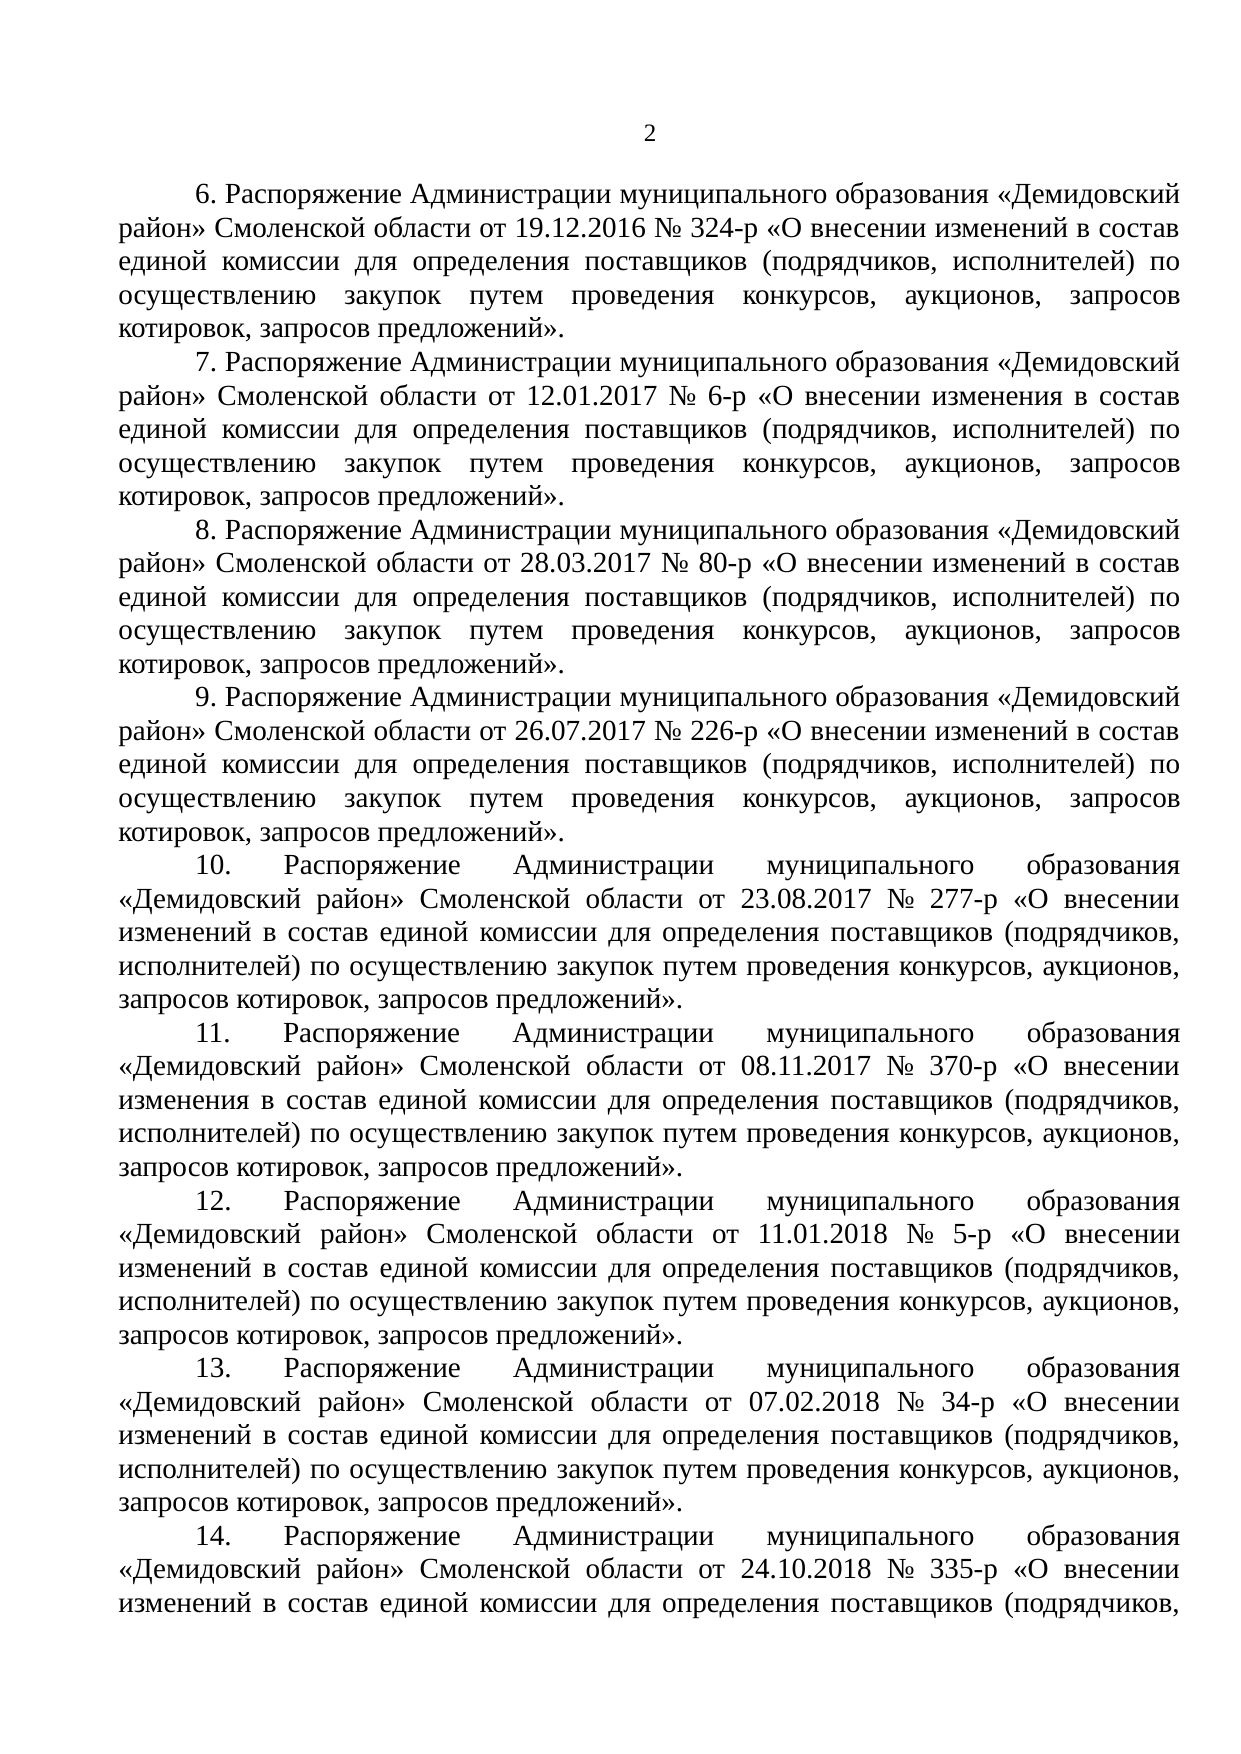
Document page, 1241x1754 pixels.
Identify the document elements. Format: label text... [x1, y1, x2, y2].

text 9. Распоряжение Администрации муниципального образования «Демидовский район» Смоленской области от 26.07.2017 № 226-р «О внесении изменений в состав единой комиссии для определения поставщиков (подрядчиков, исполнителей) по осуществлению закупок путем проведения конкурсов, аукционов, запросов котировок, запросов предложений». [118, 679, 1181, 847]
text 13. Распоряжение Администрации муниципального образования «Демидовский район» Смоленской области от 07.02.2018 № 34-р «О внесении изменений в состав единой комиссии для определения поставщиков (подрядчиков, исполнителей) по осуществлению закупок путем проведения конкурсов, аукционов, запросов котировок, запросов предложений». [118, 1350, 1181, 1518]
text 14. Распоряжение Администрации муниципального образования «Демидовский район» Смоленской области от 24.10.2018 № 335-р «О внесении изменений в состав единой комиссии для определения поставщиков (подрядчиков, [118, 1518, 1181, 1619]
text 7. Распоряжение Администрации муниципального образования «Демидовский район» Смоленской области от 12.01.2017 № 6-р «О внесении изменения в состав единой комиссии для определения поставщиков (подрядчиков, исполнителей) по осуществлению закупок путем проведения конкурсов, аукционов, запросов котировок, запросов предложений». [118, 344, 1181, 512]
text 12. Распоряжение Администрации муниципального образования «Демидовский район» Смоленской области от 11.01.2018 № 5-р «О внесении изменений в состав единой комиссии для определения поставщиков (подрядчиков, исполнителей) по осуществлению закупок путем проведения конкурсов, аукционов, запросов котировок, запросов предложений». [118, 1183, 1181, 1350]
text 11. Распоряжение Администрации муниципального образования «Демидовский район» Смоленской области от 08.11.2017 № 370-р «О внесении изменения в состав единой комиссии для определения поставщиков (подрядчиков, исполнителей) по осуществлению закупок путем проведения конкурсов, аукционов, запросов котировок, запросов предложений». [118, 1015, 1181, 1183]
text 8. Распоряжение Администрации муниципального образования «Демидовский район» Смоленской области от 28.03.2017 № 80-р «О внесении изменений в состав единой комиссии для определения поставщиков (подрядчиков, исполнителей) по осуществлению закупок путем проведения конкурсов, аукционов, запросов котировок, запросов предложений». [118, 512, 1181, 679]
text 6. Распоряжение Администрации муниципального образования «Демидовский район» Смоленской области от 19.12.2016 № 324-р «О внесении изменений в состав единой комиссии для определения поставщиков (подрядчиков, исполнителей) по осуществлению закупок путем проведения конкурсов, аукционов, запросов котировок, запросов предложений». [118, 176, 1181, 344]
text 10. Распоряжение Администрации муниципального образования «Демидовский район» Смоленской области от 23.08.2017 № 277-р «О внесении изменений в состав единой комиссии для определения поставщиков (подрядчиков, исполнителей) по осуществлению закупок путем проведения конкурсов, аукционов, запросов котировок, запросов предложений». [118, 847, 1181, 1015]
